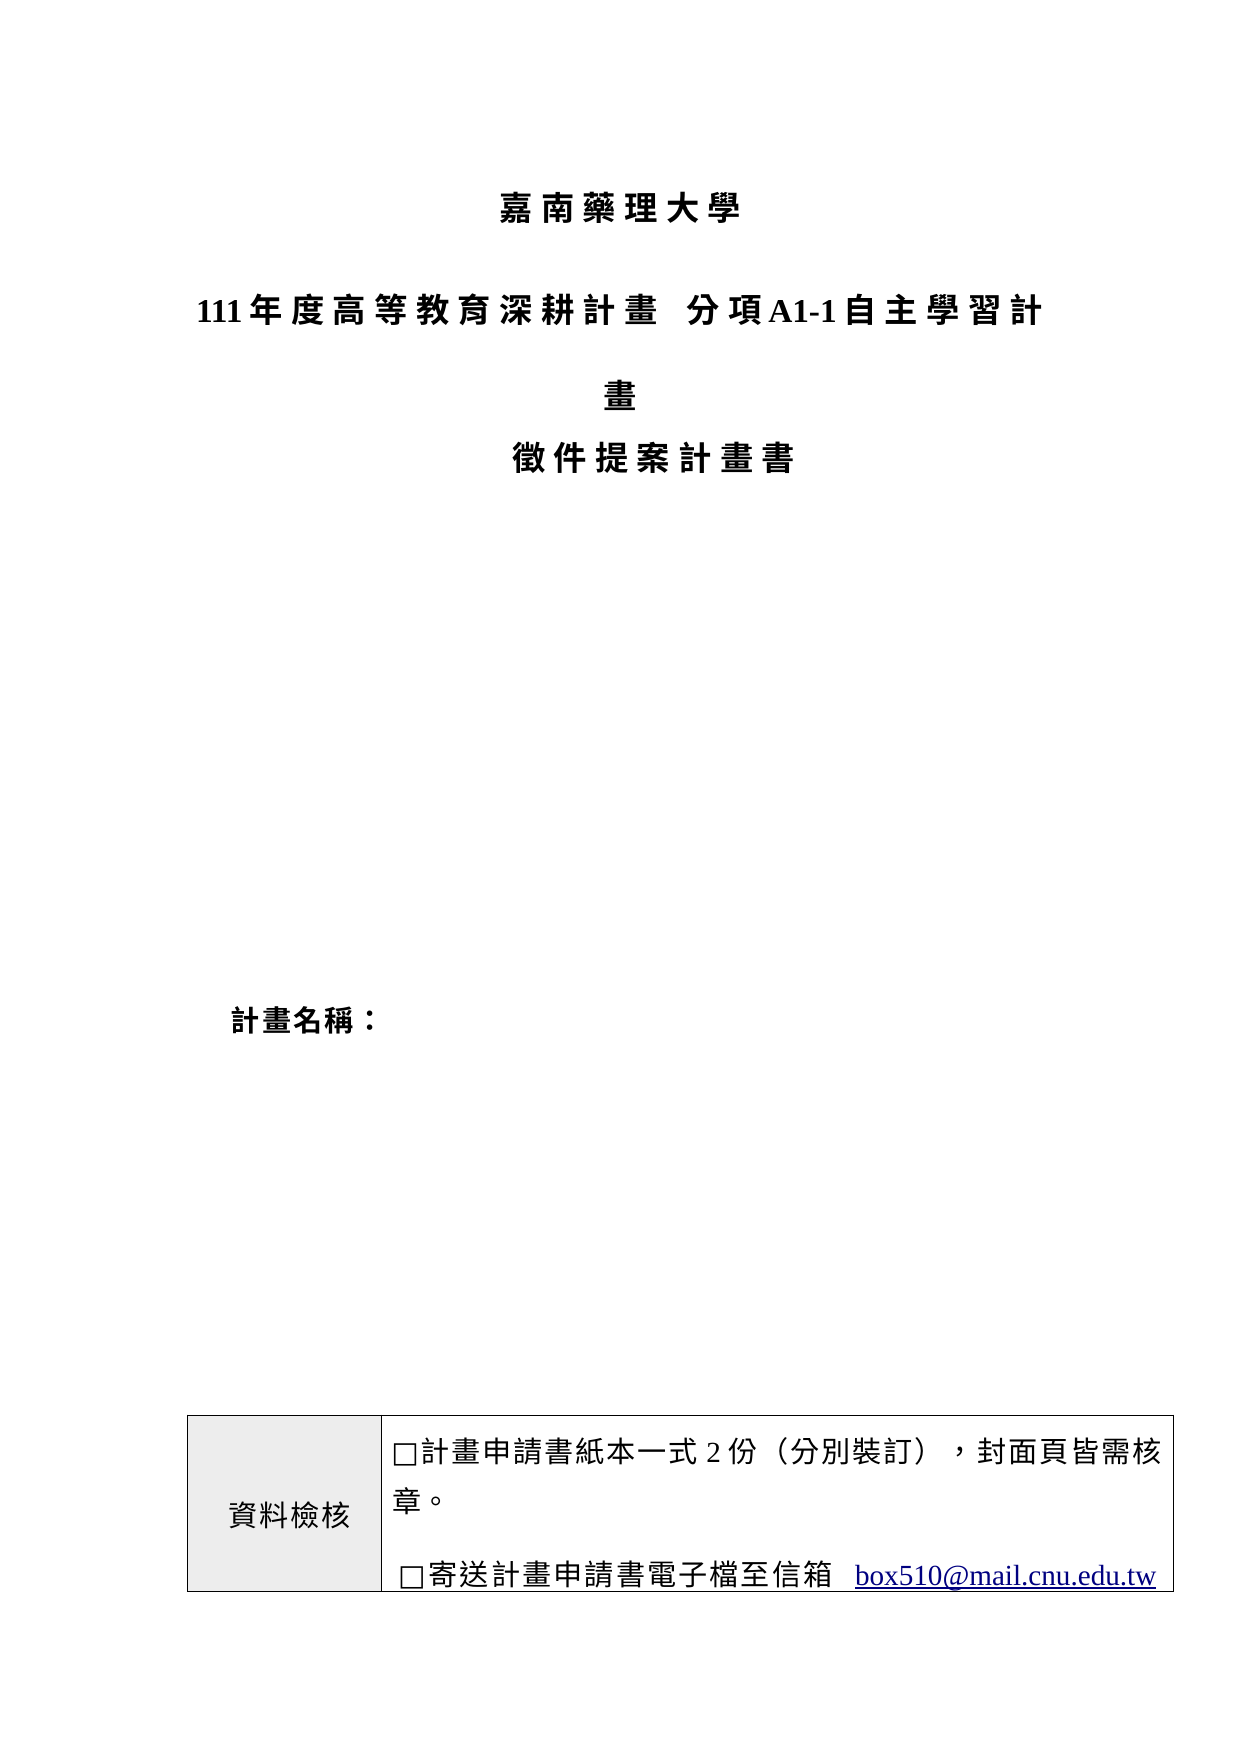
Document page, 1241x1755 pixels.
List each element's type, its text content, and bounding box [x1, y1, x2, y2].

table_header □計畫申請書紙本一式2份（分別裝訂），封面頁皆需核章。 □寄送計畫申請書電子檔至信箱 box510@mail.cnu.edu.tw [382, 1416, 1173, 1591]
text 計畫名稱： [188, 977, 233, 1030]
text 計畫名稱： [449, 977, 791, 1039]
text 計畫名稱： [1005, 977, 1052, 1032]
text 計畫名稱： [740, 977, 1002, 1039]
text 計畫名稱： [239, 977, 502, 1039]
text 111年度高等教育深耕計畫 分項A1-1自主學習計畫 [188, 227, 1052, 414]
table_header 資料檢核 [188, 1416, 381, 1591]
text 嘉南藥理大學 [188, 164, 1052, 227]
text 徵件提案計畫書 [188, 414, 1052, 477]
